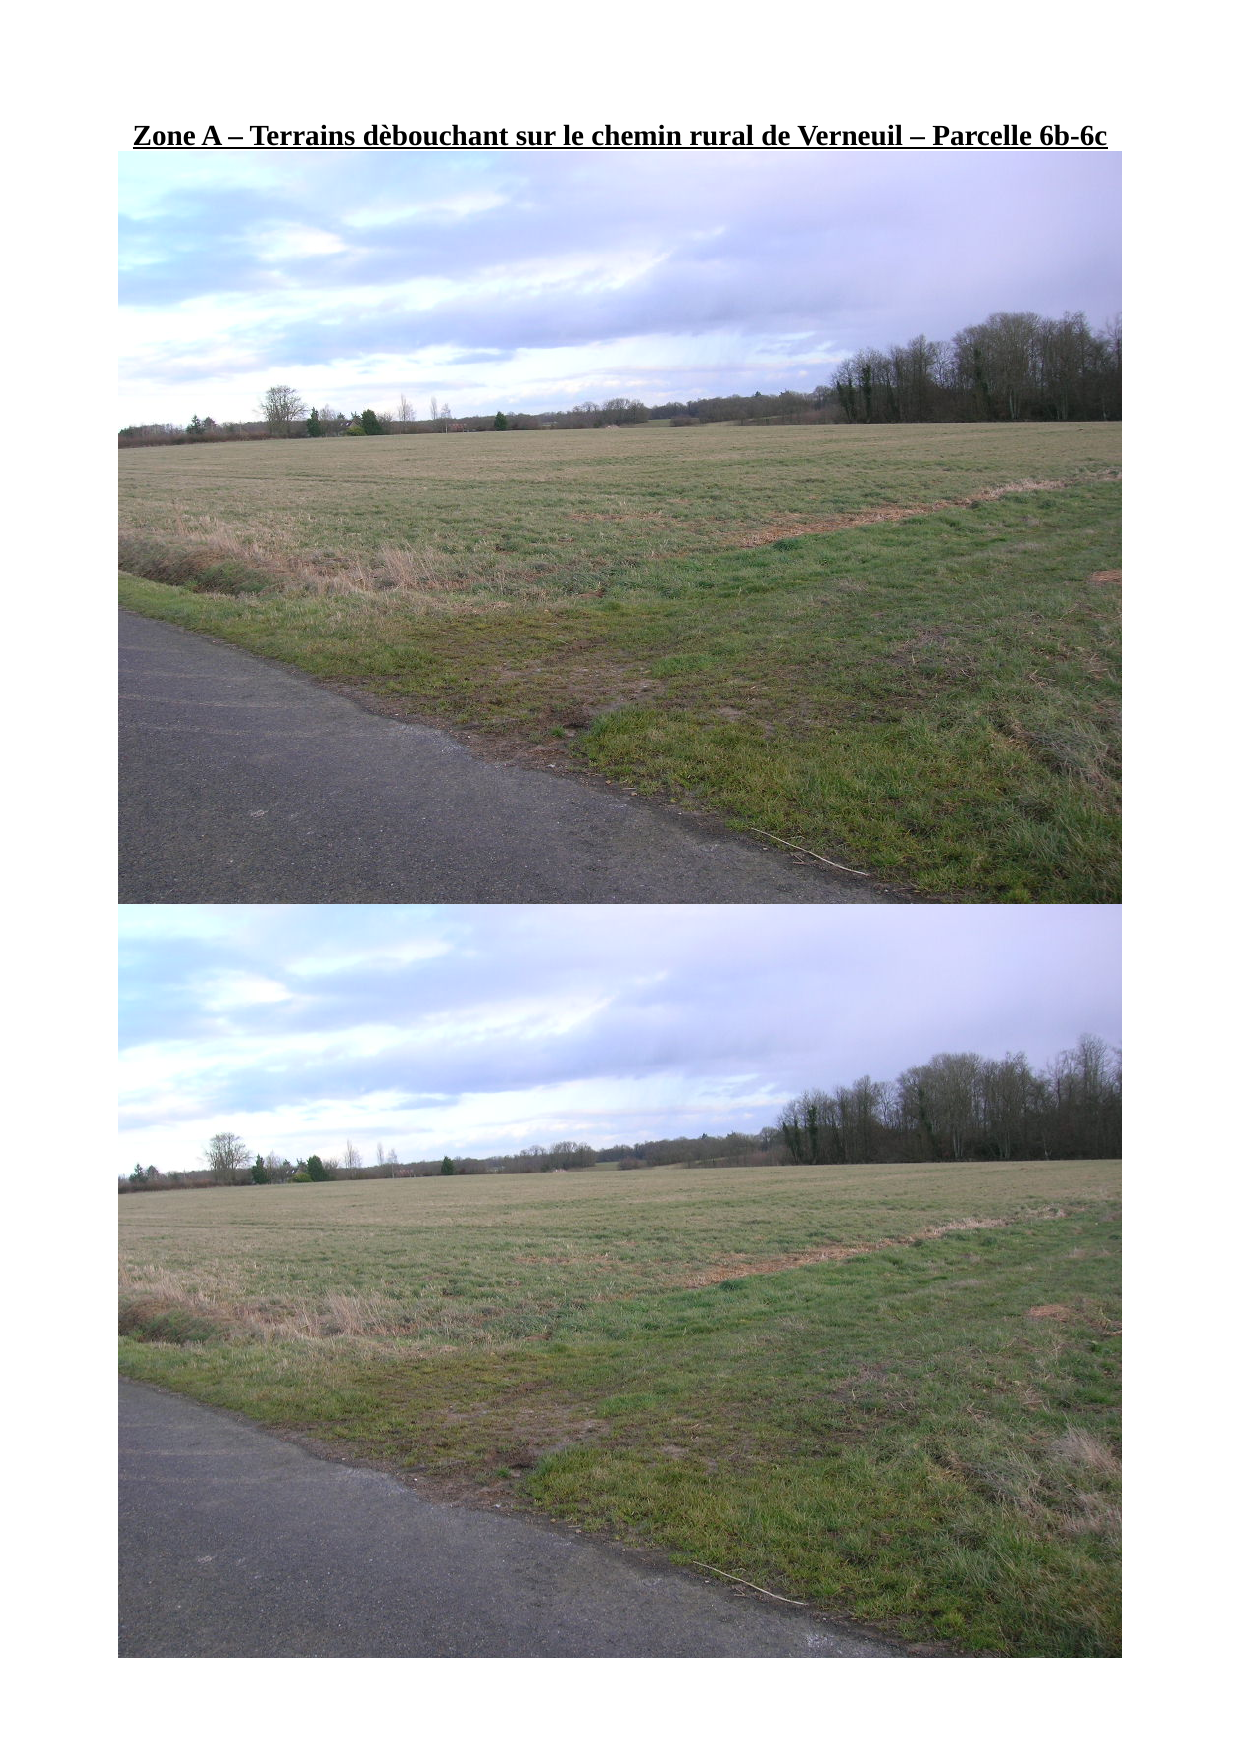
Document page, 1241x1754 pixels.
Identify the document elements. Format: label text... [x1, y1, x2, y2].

picture [118, 151, 1122, 1658]
text Zone A – Terrains dèbouchant sur le chemin rural de Verneuil – Parcelle 6b-6c [118, 118, 1122, 151]
